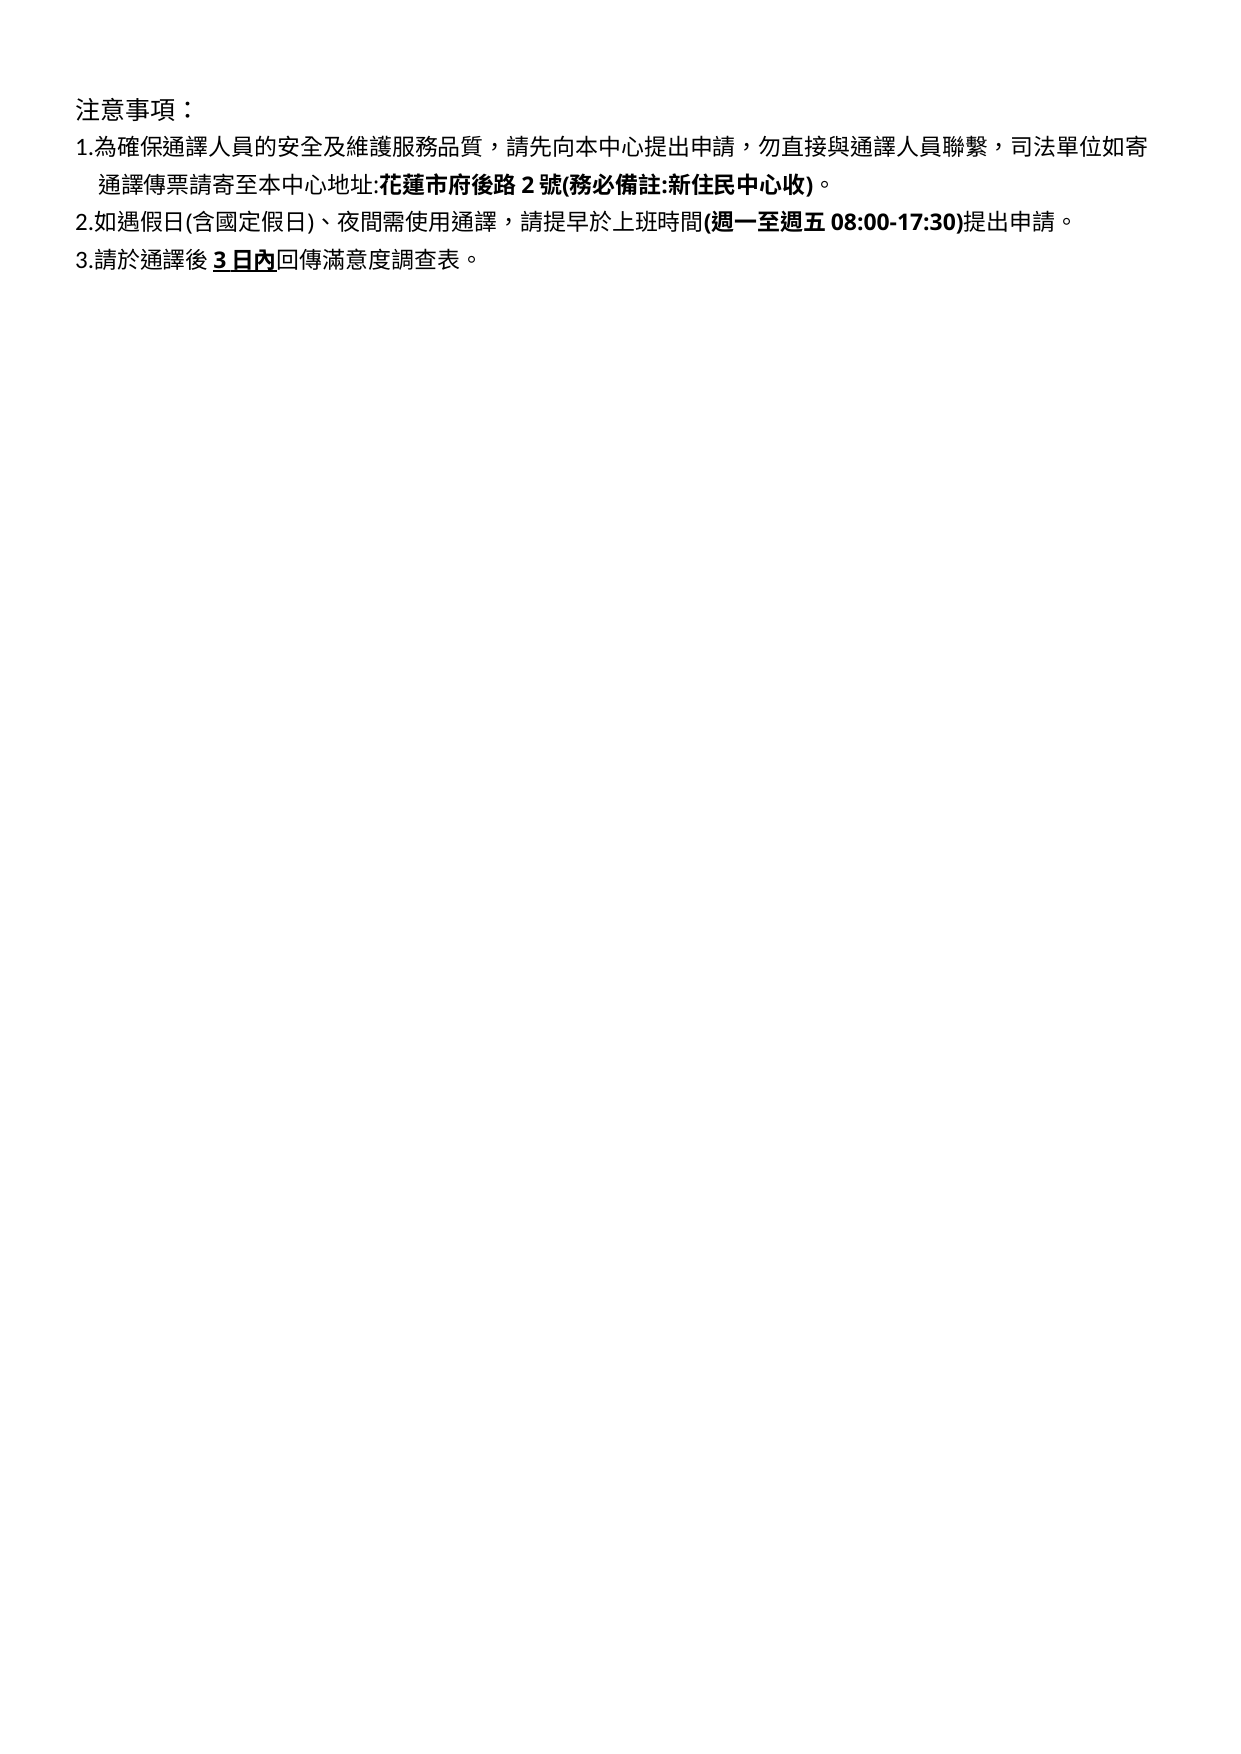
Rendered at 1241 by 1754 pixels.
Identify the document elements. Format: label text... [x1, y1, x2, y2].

list 請於通譯後3日內回傳滿意度調查表。 [75, 239, 1165, 277]
list 如遇假日(含國定假日)、夜間需使用通譯，請提早於上班時間(週一至週五08:00-17:30)提出申請。 [75, 202, 1165, 239]
list 為確保通譯人員的安全及維護服務品質，請先向本中心提出申請，勿直接與通譯人員聯繫，司法單位如寄通譯傳票請寄至本中心地址:花蓮市府後路2號(務必備註:新住民中心收)。 [75, 127, 1165, 202]
text 注意事項： [75, 89, 1165, 127]
